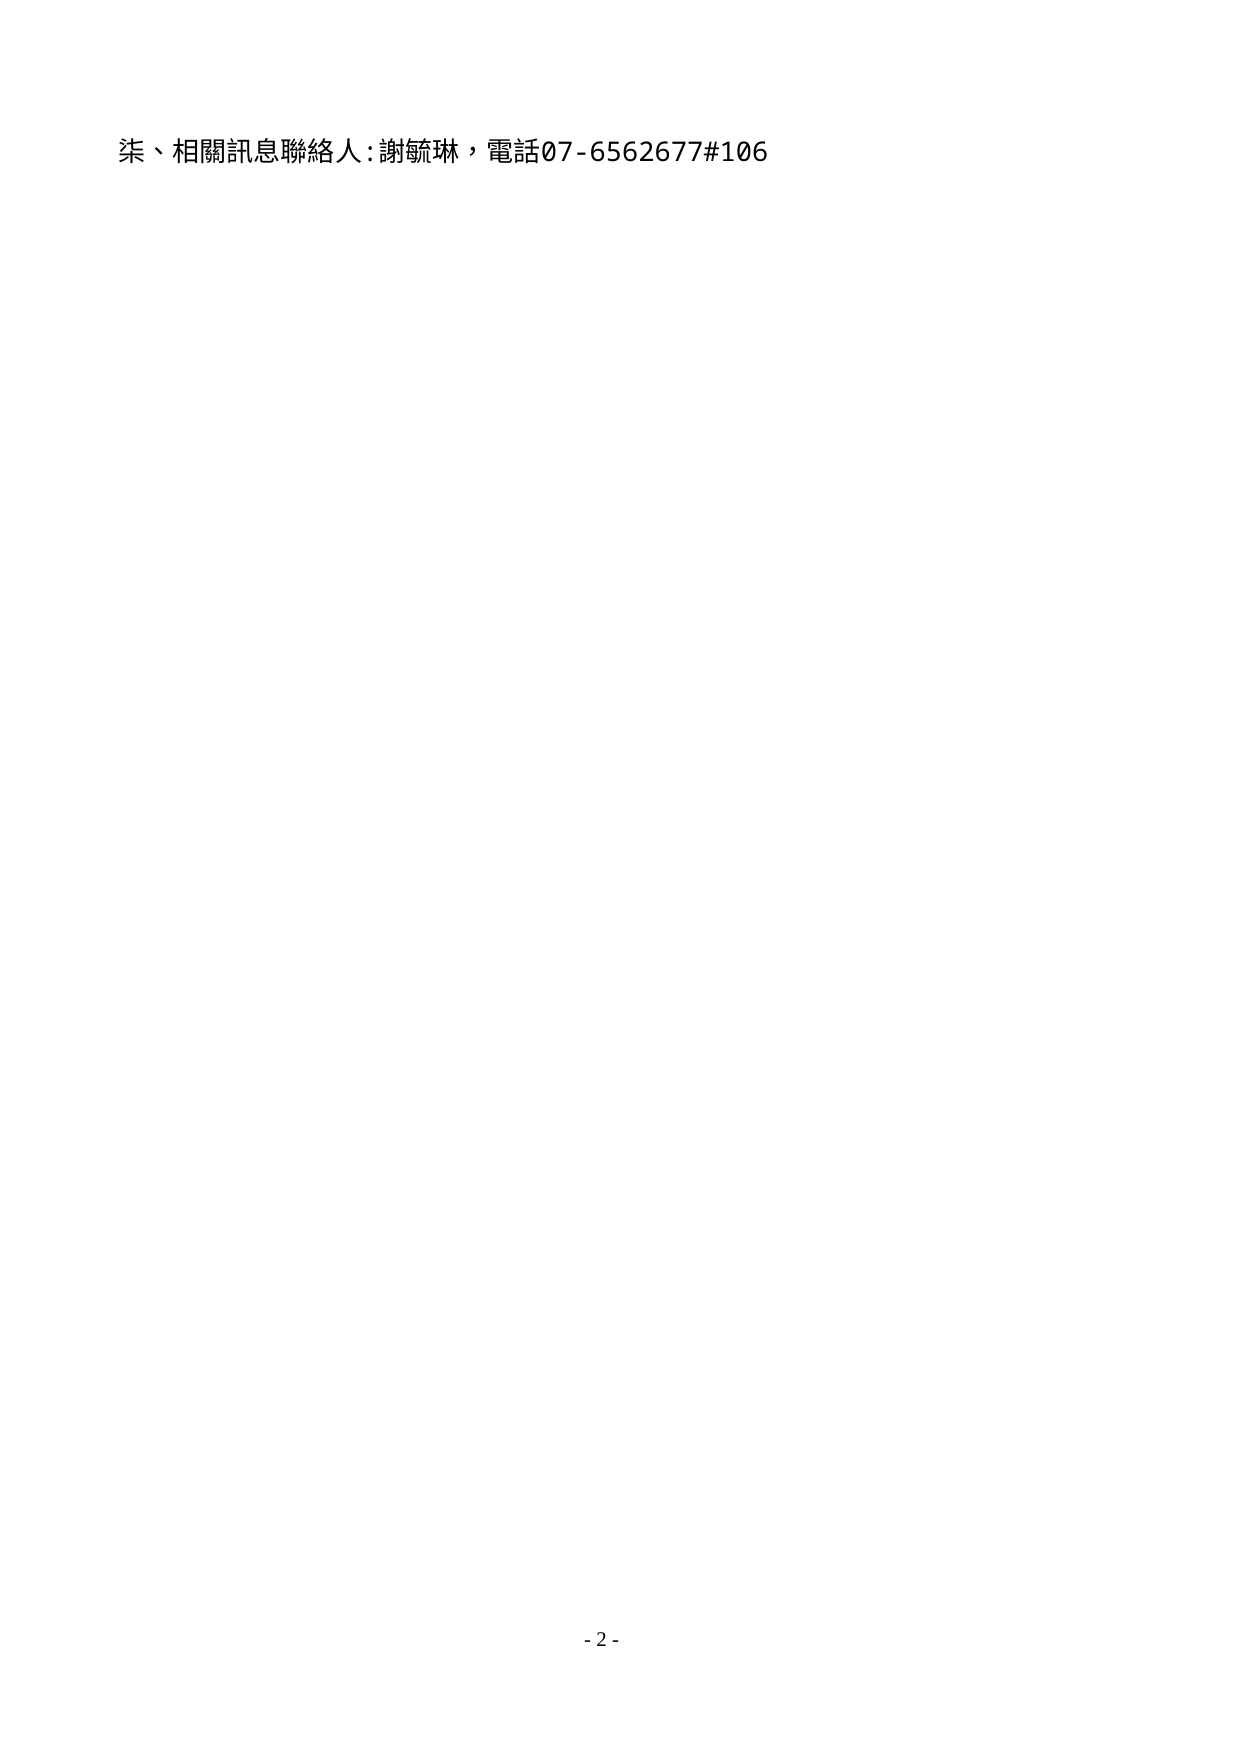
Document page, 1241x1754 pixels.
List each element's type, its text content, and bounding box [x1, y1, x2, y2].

text 柒、相關訊息聯絡人:謝毓琳，電話07-6562677#106 [118, 108, 1122, 170]
